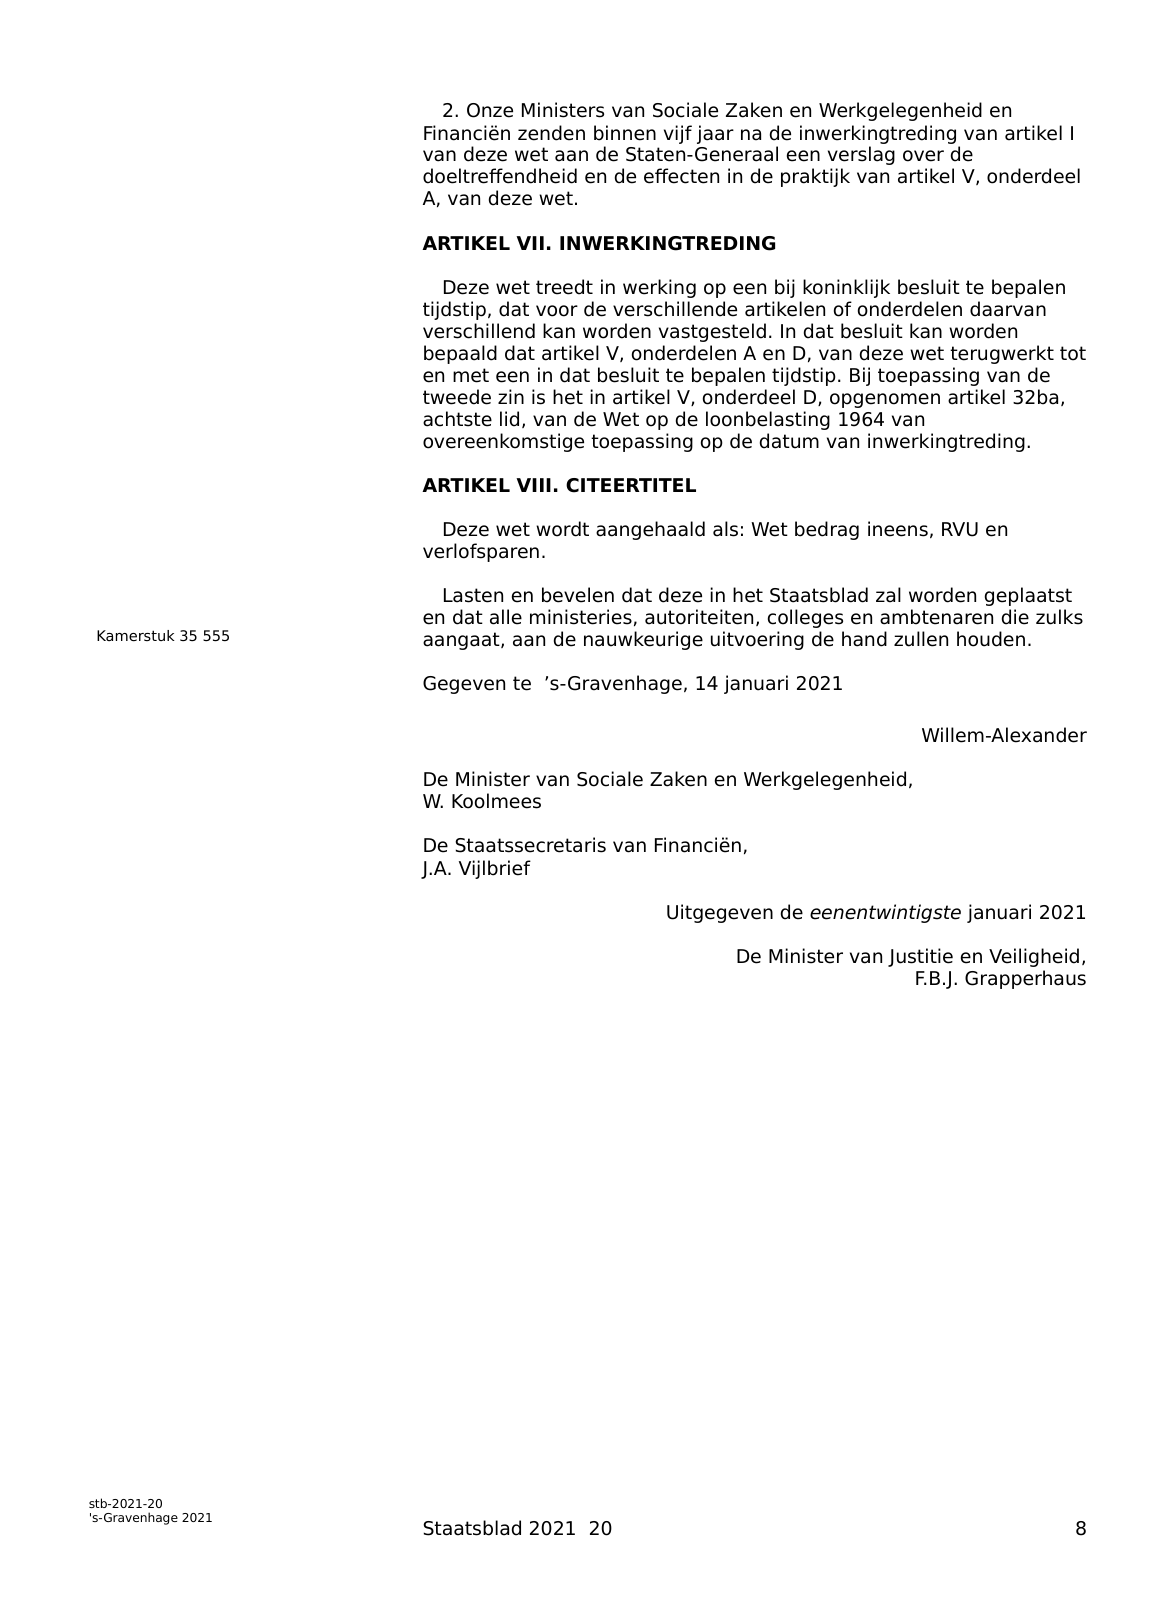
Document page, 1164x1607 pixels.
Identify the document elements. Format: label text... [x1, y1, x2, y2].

text De Minister van Sociale Zaken en Werkgelegenheid, W. Koolmees [422, 769, 1087, 813]
text stb-2021-20 [88, 1497, 323, 1511]
text Kamerstuk 35 555 [77, 628, 396, 645]
text 2. Onze Ministers van Sociale Zaken en Werkgelegenheid en Financiën zenden binnen vijf jaar na de inwerkingtreding van artikel I van deze wet aan de Staten-Generaal een verslag over de doeltreffendheid en de effecten in de praktijk van artikel V, onderdeel A, van deze wet. [422, 100, 1087, 210]
subtitle ARTIKEL VIII. CITEERTITEL [422, 475, 1087, 497]
text Gegeven te ’s-Gravenhage, 14 januari 2021 [422, 673, 1087, 695]
text Uitgegeven de eenentwintigste januari 2021 [422, 902, 1087, 923]
text Deze wet wordt aangehaald als: Wet bedrag ineens, RVU en verlofsparen. [422, 519, 1087, 563]
subtitle ARTIKEL VII. INWERKINGTREDING [422, 232, 1087, 254]
text 's-Gravenhage 2021 [88, 1511, 323, 1525]
text Willem-Alexander [422, 725, 1087, 747]
text De Staatssecretaris van Financiën, J.A. Vijlbrief [422, 835, 1087, 879]
text Lasten en bevelen dat deze in het Staatsblad zal worden geplaatst en dat alle ministeries, autoriteiten, colleges en ambtenaren die zulks aangaat, aan de nauwkeurige uitvoering de hand zullen houden. [422, 585, 1087, 651]
text Deze wet treedt in werking op een bij koninklijk besluit te bepalen tijdstip, dat voor de verschillende artikelen of onderdelen daarvan verschillend kan worden vastgesteld. In dat besluit kan worden bepaald dat artikel V, onderdelen A en D, van deze wet terugwerkt tot en met een in dat besluit te bepalen tijdstip. Bij toepassing van de tweede zin is het in artikel V, onderdeel D, opgenomen artikel 32ba, achtste lid, van de Wet op de loonbelasting 1964 van overeenkomstige toepassing op de datum van inwerkingtreding. [422, 277, 1087, 452]
text De Minister van Justitie en Veiligheid, F.B.J. Grapperhaus [422, 946, 1087, 990]
